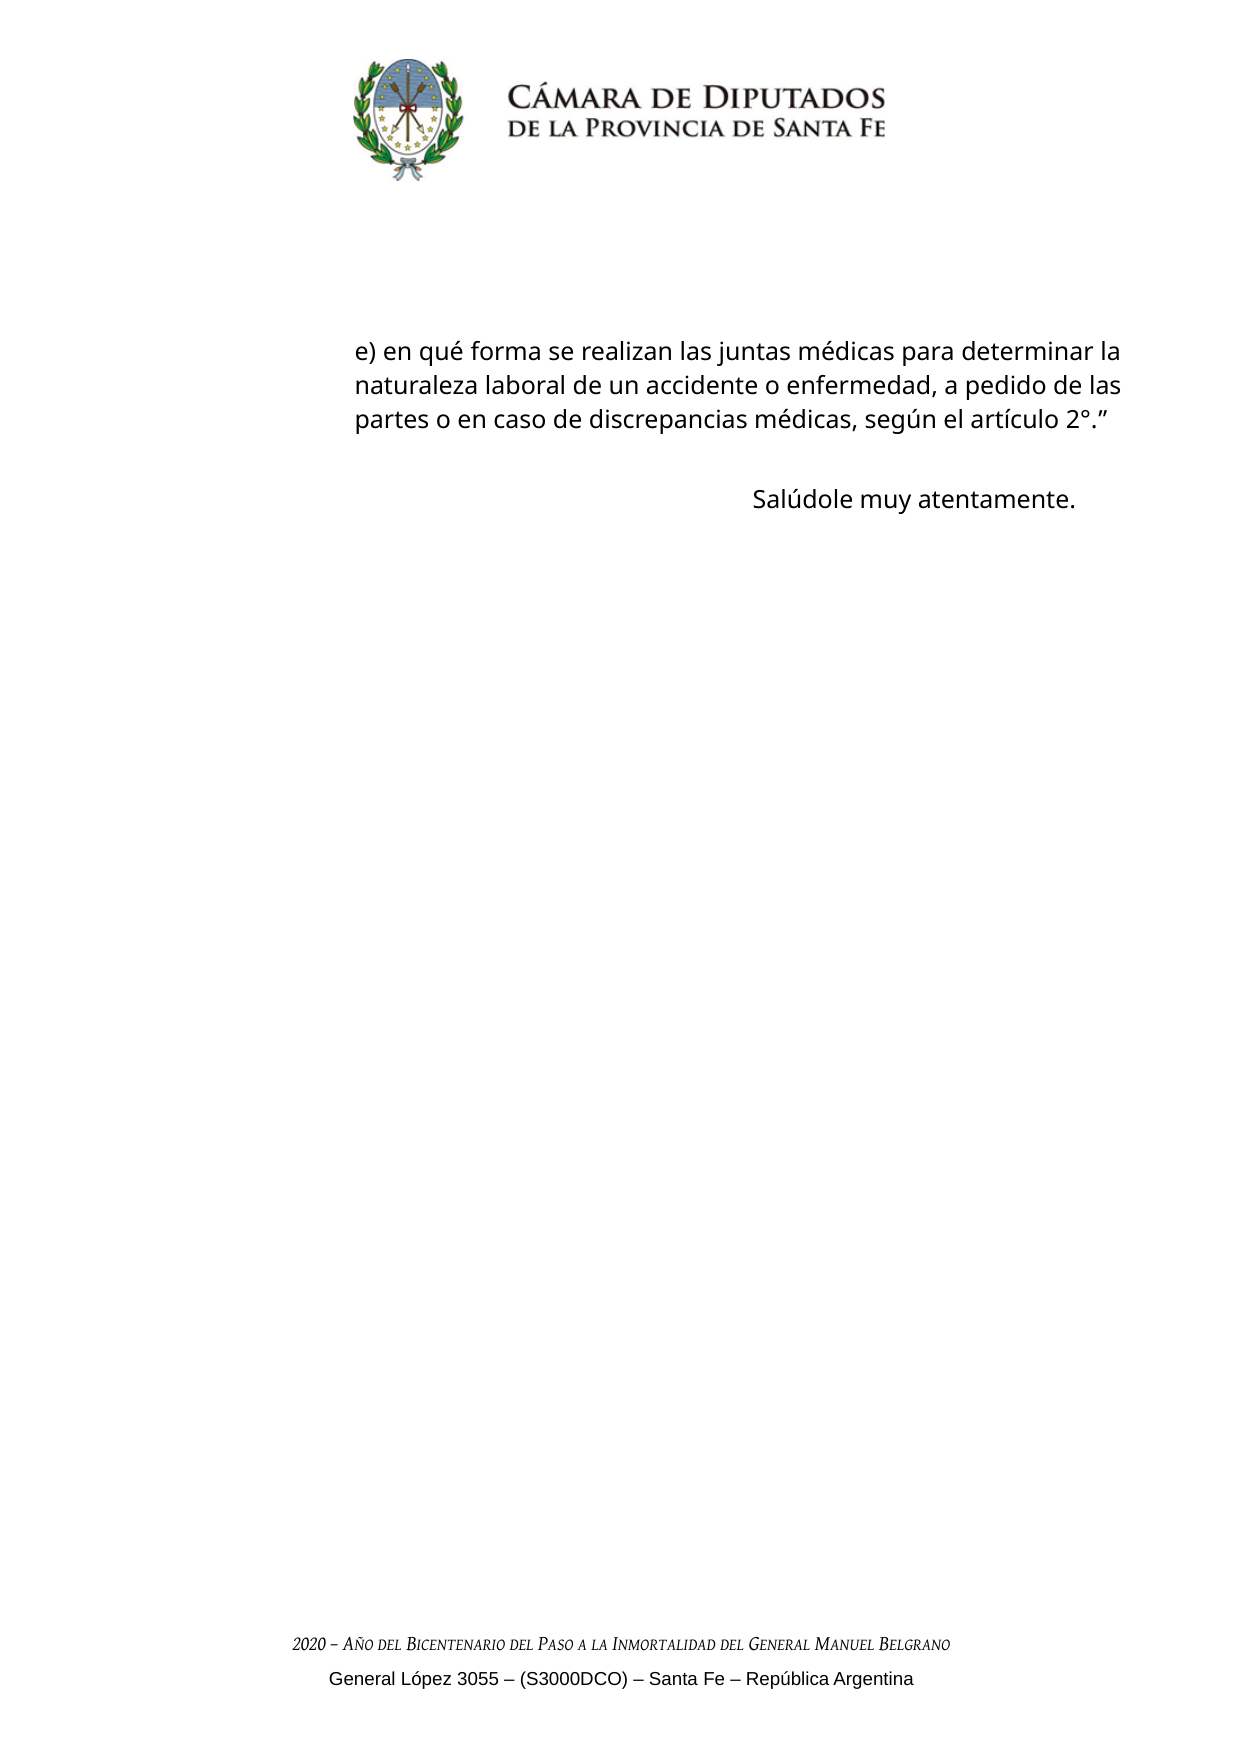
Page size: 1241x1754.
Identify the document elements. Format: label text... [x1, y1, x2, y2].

text e) en qué forma se realizan las juntas médicas para determinar la naturaleza laboral de un accidente o enfermedad, a pedido de las partes o en caso de discrepancias médicas, según el artículo 2°.” [354, 334, 1122, 436]
text Salúdole muy atentamente. [679, 482, 1122, 516]
